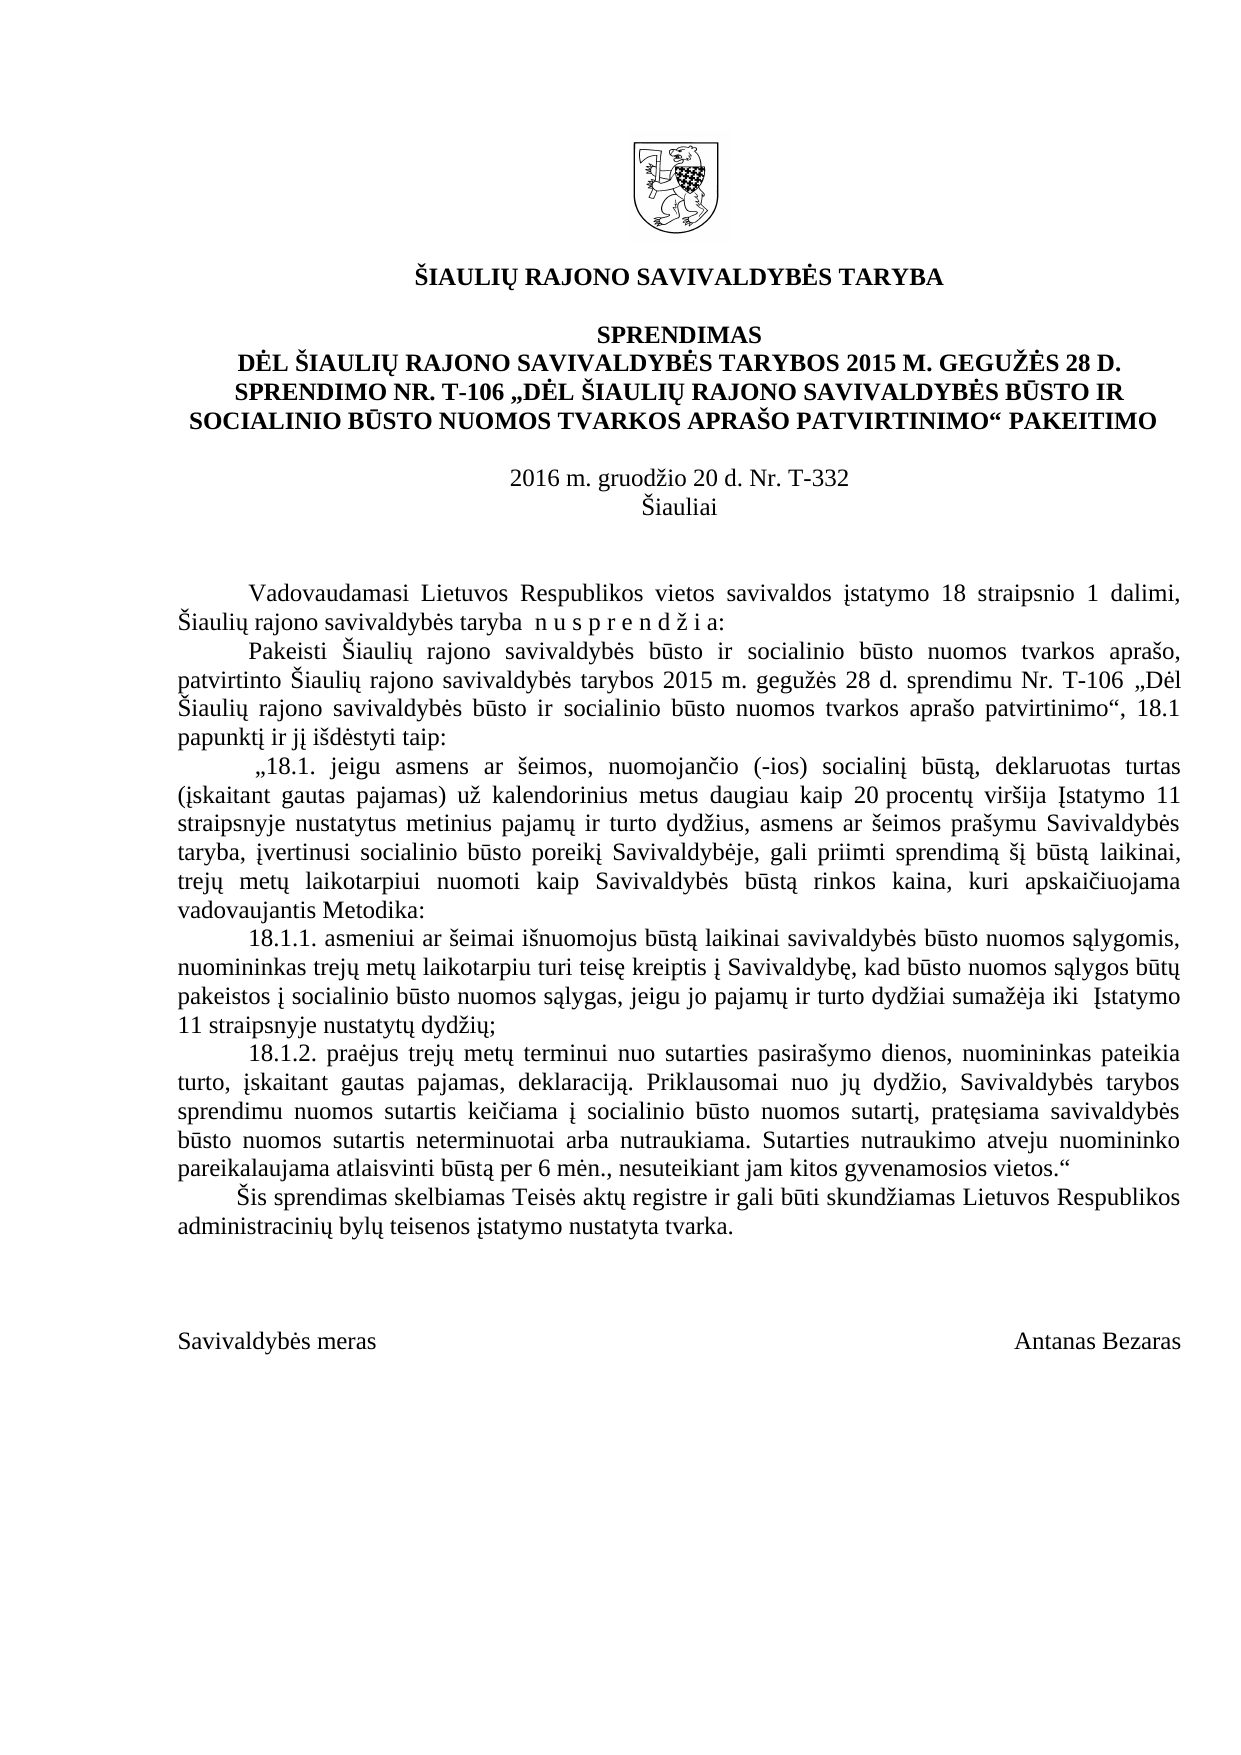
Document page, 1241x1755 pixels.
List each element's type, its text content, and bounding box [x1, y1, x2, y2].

text Šiauliai [177, 492, 1181, 521]
text SPRENDIMAS [177, 320, 1181, 348]
text 2016 m. gruodžio 20 d. Nr. T-332 [177, 463, 1181, 492]
text Vadovaudamasi Lietuvos Respublikos vietos savivaldos įstatymo 18 straipsnio 1 dalimi, Šiaulių rajono savivaldybės taryba n u s p r e n d ž i a: [177, 578, 1181, 636]
text DĖL ŠIAULIŲ RAJONO SAVIVALDYBĖS TARYBOS 2015 M. GEGUŽĖS 28 D. SPRENDIMO NR. T-106 „DĖL ŠIAULIŲ RAJONO SAVIVALDYBĖS BŪSTO IR SOCIALINIO BŪSTO NUOMOS TVARKOS APRAŠO PATVIRTINIMO“ PAKEITIMO [177, 348, 1181, 435]
text ŠIAULIŲ RAJONO SAVIVALDYBĖS TARYBA [177, 262, 1181, 291]
text Savivaldybės meras Antanas Bezaras [177, 1326, 1181, 1355]
text 18.1.1. asmeniui ar šeimai išnuomojus būstą laikinai savivaldybės būsto nuomos sąlygomis, nuomininkas trejų metų laikotarpiu turi teisę kreiptis į Savivaldybę, kad būsto nuomos sąlygos būtų pakeistos į socialinio būsto nuomos sąlygas, jeigu jo pajamų ir turto dydžiai sumažėja iki Įstatymo 11 straipsnyje nustatytų dydžių; [177, 923, 1181, 1038]
text 18.1.2. praėjus trejų metų terminui nuo sutarties pasirašymo dienos, nuomininkas pateikia turto, įskaitant gautas pajamas, deklaraciją. Priklausomai nuo jų dydžio, Savivaldybės tarybos sprendimu nuomos sutartis keičiama į socialinio būsto nuomos sutartį, pratęsiama savivaldybės būsto nuomos sutartis neterminuotai arba nutraukiama. Sutarties nutraukimo atveju nuomininko pareikalaujama atlaisvinti būstą per 6 mėn., nesuteikiant jam kitos gyvenamosios vietos.“ [177, 1038, 1181, 1182]
text „18.1. jeigu asmens ar šeimos, nuomojančio (-ios) socialinį būstą, deklaruotas turtas (įskaitant gautas pajamas) už kalendorinius metus daugiau kaip 20 procentų viršija Įstatymo 11 straipsnyje nustatytus metinius pajamų ir turto dydžius, asmens ar šeimos prašymu Savivaldybės taryba, įvertinusi socialinio būsto poreikį Savivaldybėje, gali priimti sprendimą šį būstą laikinai, trejų metų laikotarpiui nuomoti kaip Savivaldybės būstą rinkos kaina, kuri apskaičiuojama vadovaujantis Metodika: [177, 751, 1181, 923]
text Pakeisti Šiaulių rajono savivaldybės būsto ir socialinio būsto nuomos tvarkos aprašo, patvirtinto Šiaulių rajono savivaldybės tarybos 2015 m. gegužės 28 d. sprendimu Nr. T-106 „Dėl Šiaulių rajono savivaldybės būsto ir socialinio būsto nuomos tvarkos aprašo patvirtinimo“, 18.1 papunktį ir jį išdėstyti taip: [177, 636, 1181, 751]
text Šis sprendimas skelbiamas Teisės aktų registre ir gali būti skundžiamas Lietuvos Respublikos administracinių bylų teisenos įstatymo nustatyta tvarka. [177, 1182, 1181, 1240]
